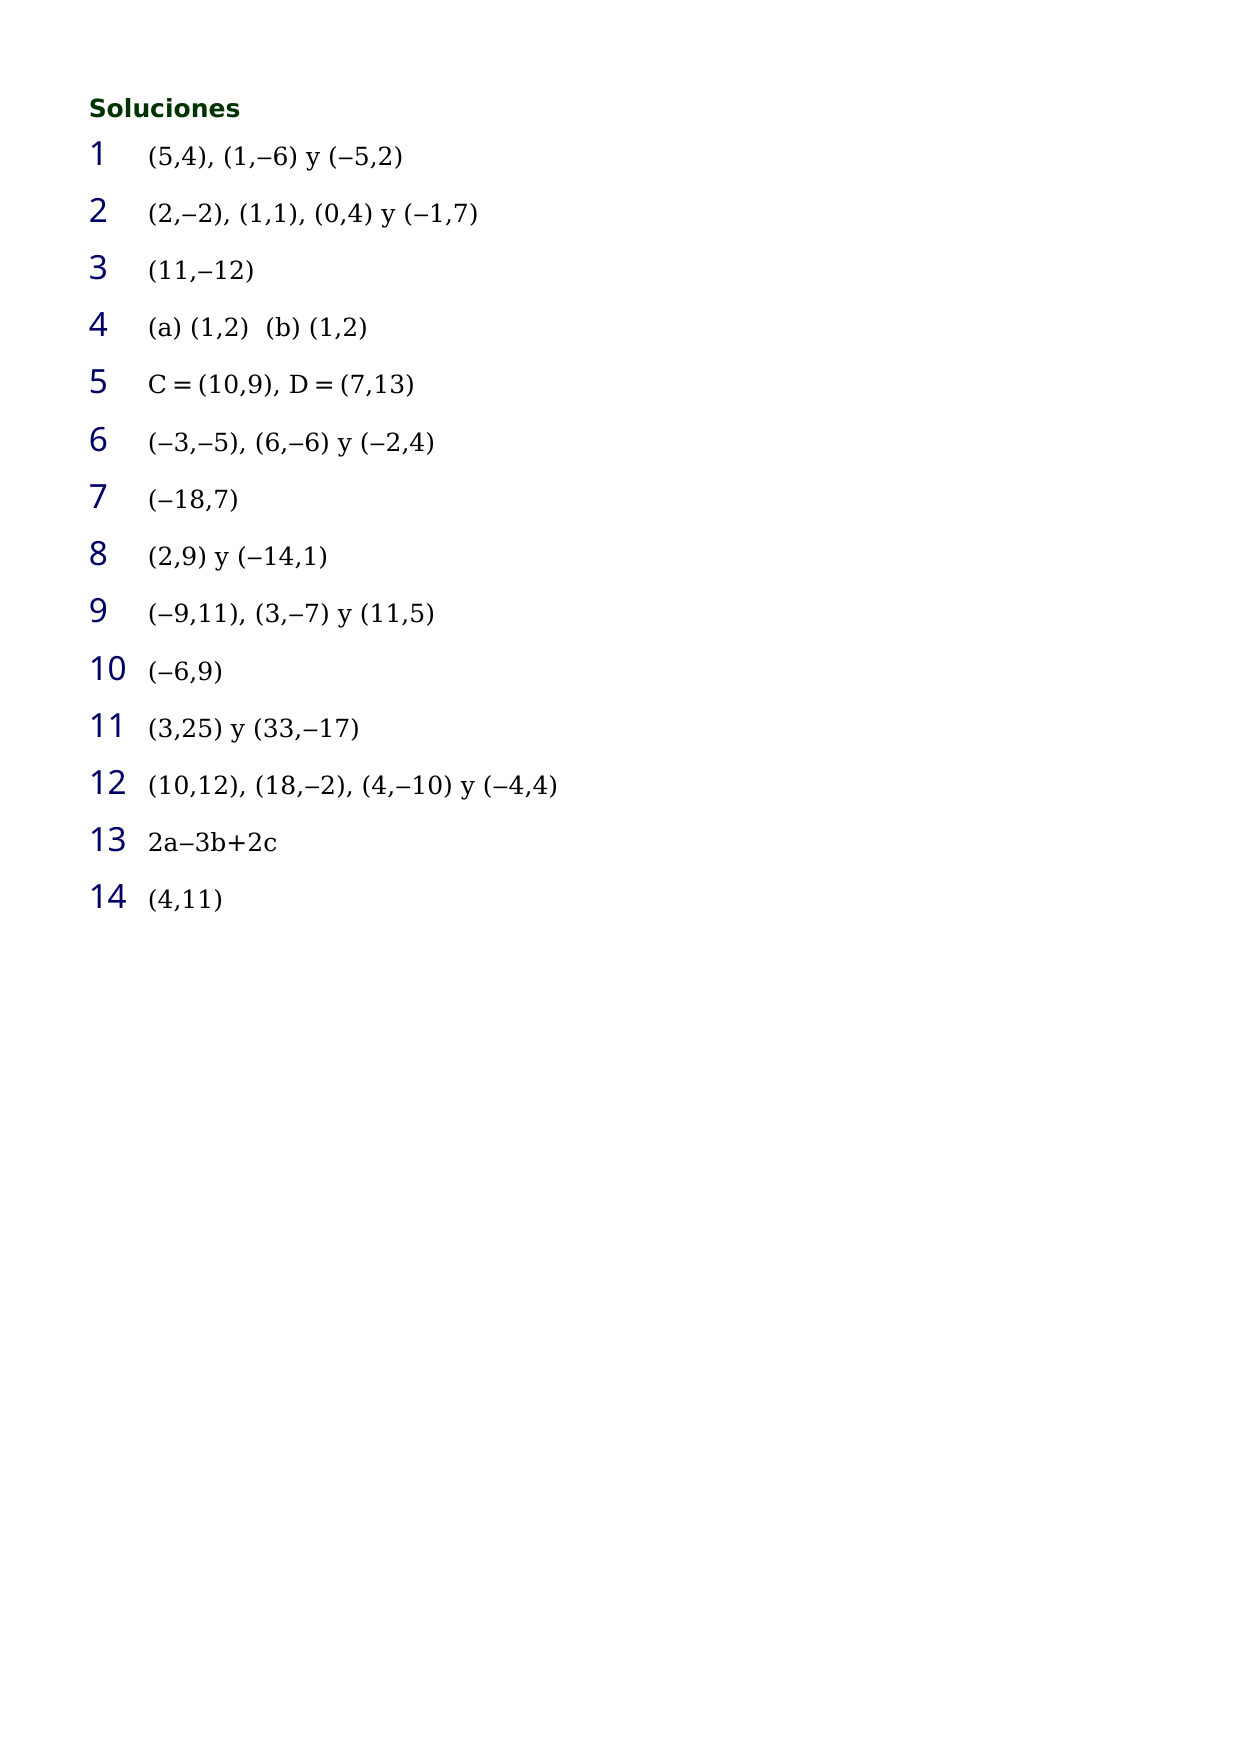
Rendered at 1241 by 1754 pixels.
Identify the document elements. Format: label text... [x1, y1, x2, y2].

list (5,4), (1,‒6) y (‒5,2) [88, 129, 1152, 175]
list (‒6,9) [88, 644, 1152, 690]
list (2,9) y (‒14,1) [88, 530, 1152, 575]
list (a) (1,2) (b) (1,2) [88, 301, 1152, 347]
list (4,11) [88, 873, 1152, 918]
text Soluciones [88, 94, 1152, 124]
list (2,‒2), (1,1), (0,4) y (‒1,7) [88, 187, 1152, 232]
list 2a‒3b+2c [88, 816, 1152, 861]
list C = (10,9), D = (7,13) [88, 358, 1152, 404]
list (3,25) y (33,‒17) [88, 701, 1152, 747]
list (10,12), (18,‒2), (4,‒10) y (‒4,4) [88, 759, 1152, 804]
list (‒3,‒5), (6,‒6) y (‒2,4) [88, 416, 1152, 461]
list (‒9,11), (3,‒7) y (11,5) [88, 587, 1152, 632]
list (11,‒12) [88, 244, 1152, 289]
list (‒18,7) [88, 473, 1152, 518]
